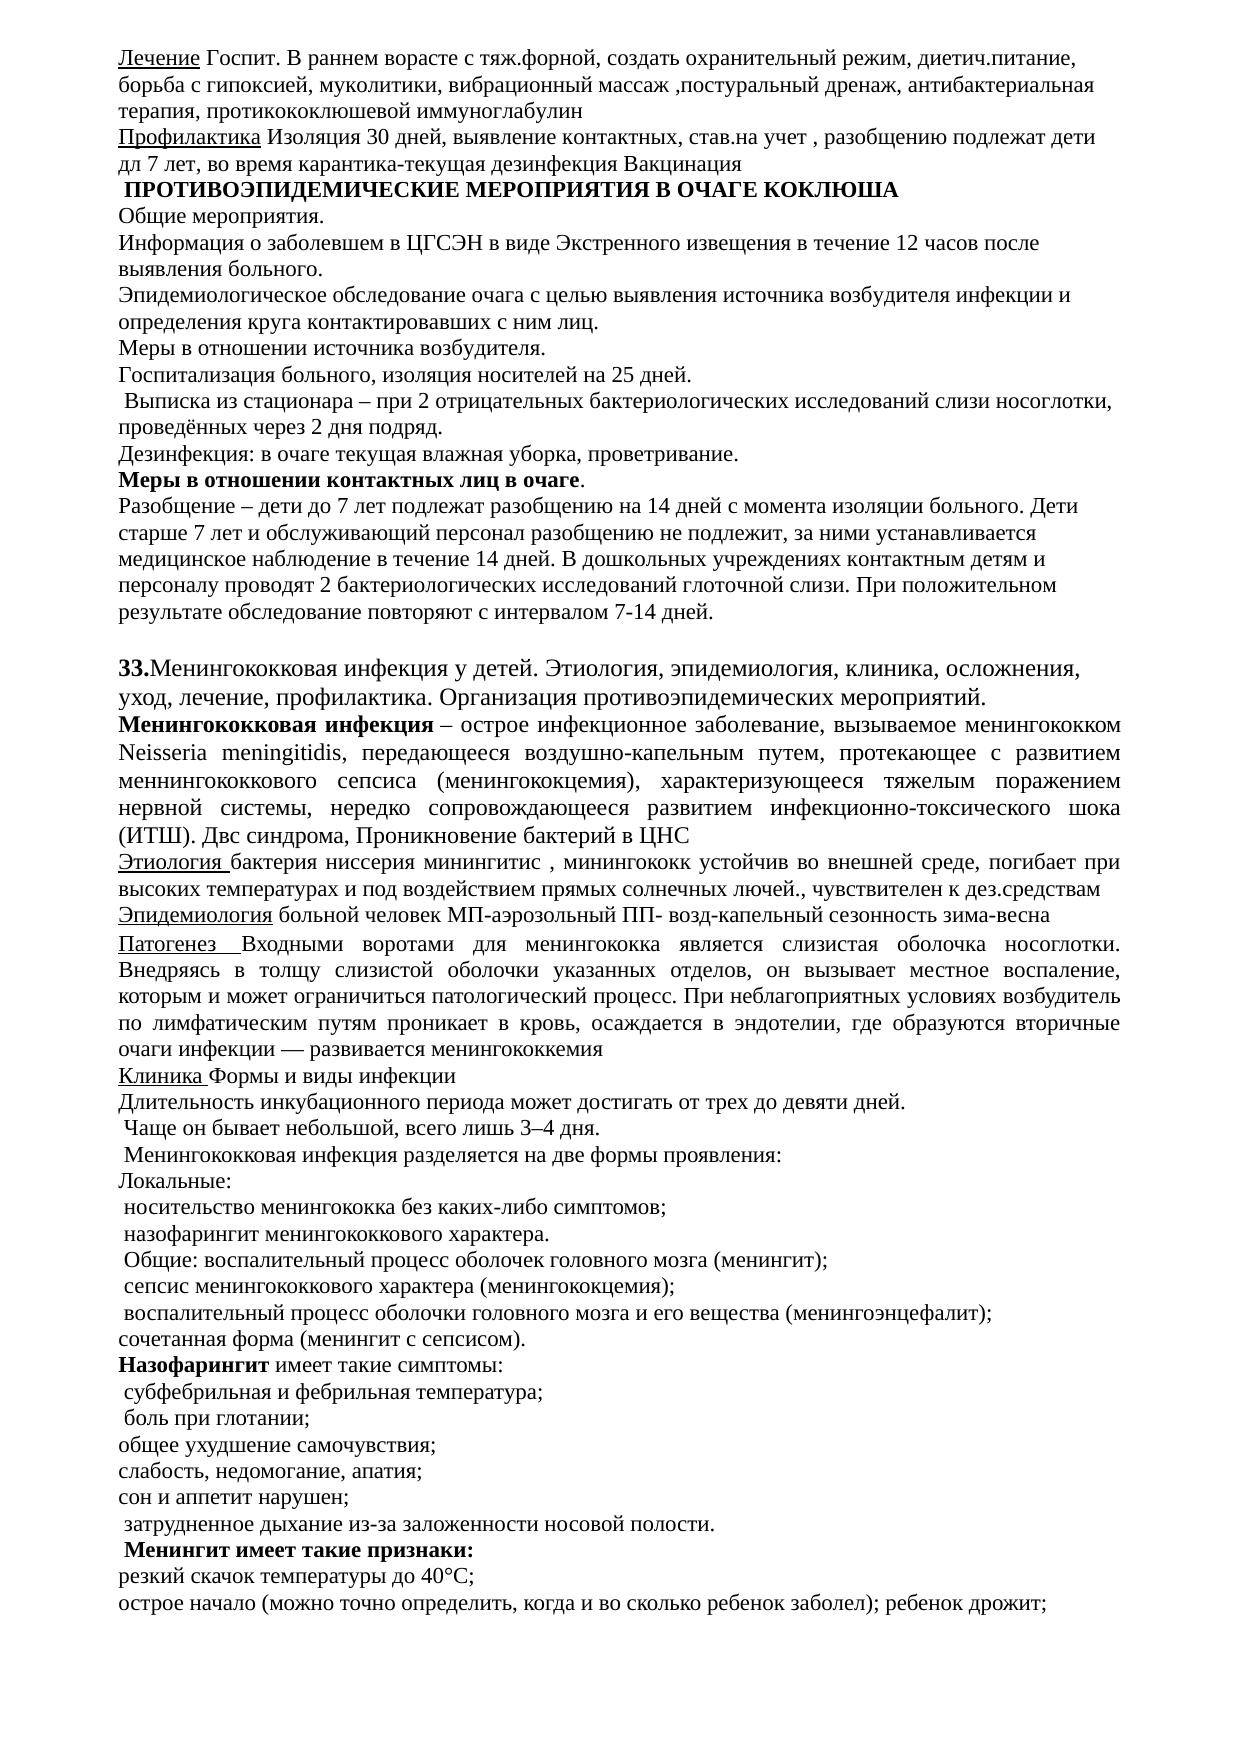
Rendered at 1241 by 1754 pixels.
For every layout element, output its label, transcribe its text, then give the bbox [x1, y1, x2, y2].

text Выписка из стационара – при 2 отрицательных бактериологических исследований слизи носоглотки, проведённых через 2 дня подряд. Дезинфекция: в очаге текущая влажная уборка, проветривание. Меры в отношении контактных лиц в очаге. Разобщение – дети до 7 лет подлежат разобщению на 14 дней с момента изоляции больного. Дети старше 7 лет и обслуживающий персонал разобщению не подлежит, за ними устанавливается медицинское наблюдение в течение 14 дней. В дошкольных учреждениях контактным детям и персоналу проводят 2 бактериологических исследований глоточной слизи. При положительном результате обследование повторяют с интервалом 7-14 дней. [118, 387, 1122, 624]
text Общие: воспалительный процесс оболочек головного мозга (менингит); [118, 1246, 1122, 1272]
text Лечение Госпит. В раннем ворасте с тяж.форной, создать охранительный режим, диетич.питание, борьба с гипоксией, муколитики, вибрационный массаж ,постуральный дренаж, антибактериальная терапия, протикококлюшевой иммуноглабулин [118, 44, 1122, 123]
text носительство менингококка без каких-либо симптомов; [118, 1193, 1122, 1220]
text Локальные: [118, 1167, 1122, 1193]
text ПРОТИВОЭПИДЕМИЧЕСКИЕ МЕРОПРИЯТИЯ В ОЧАГЕ КОКЛЮША [118, 176, 1122, 202]
text 33.Менингококковая инфекция у детей. Этиология, эпидемиология, клиника, осложнения, уход, лечение, профилактика. Организация противоэпидемических мероприятий. [118, 624, 1122, 710]
text воспалительный процесс оболочки головного мозга и его вещества (менингоэнцефалит); [118, 1299, 1122, 1325]
text сепсис менингококкового характера (менингококцемия); [118, 1272, 1122, 1299]
text Эпидемиология больной человек МП-аэрозольный ПП- возд-капельный сезонность зима-весна [118, 901, 1122, 927]
text Патогенез Входными воротами для менингококка является слизистая оболочка носоглотки. Внедряясь в толщу слизистой оболочки указанных отделов, он вызывает местное воспаление, которым и может ограничиться патологический процесс. При неблагоприятных условиях возбудитель по лимфатическим путям проникает в кровь, осаждается в эндотелии, где образуются вторичные очаги инфекции — развивается менингококкемия [118, 927, 1122, 1062]
text субфебрильная и фебрильная температура; [118, 1378, 1122, 1404]
text назофарингит менингококкового характера. [118, 1220, 1122, 1246]
text затрудненное дыхание из-за заложенности носовой полости. [118, 1510, 1122, 1536]
text Длительность инкубационного периода может достигать от трех до девяти дней. [118, 1088, 1122, 1114]
text сон и аппетит нарушен; [118, 1483, 1122, 1510]
text Менингококковая инфекция разделяется на две формы проявления: [118, 1141, 1122, 1167]
text сочетанная форма (менингит с сепсисом). Назофарингит имеет такие симптомы: [118, 1325, 1122, 1378]
text острое начало (можно точно определить, когда и во сколько ребенок заболел); ребенок дрожит; [118, 1589, 1122, 1615]
text Менингит имеет такие признаки: [118, 1536, 1122, 1562]
text общее ухудшение самочувствия; [118, 1431, 1122, 1457]
text Клиника Формы и виды инфекции [118, 1062, 1122, 1088]
text Общие мероприятия. Информация о заболевшем в ЦГСЭН в виде Экстренного извещения в течение 12 часов после выявления больного. Эпидемиологическое обследование очага с целью выявления источника возбудителя инфекции и определения круга контактировавших с ним лиц. Меры в отношении источника возбудителя. Госпитализация больного, изоляция носителей на 25 дней. [118, 202, 1122, 387]
text Менингококковая инфекция – острое инфекционное заболевание, вызываемое менингококком Neisseria meningitidis, передающееся воздушно-капельным путем, протекающее с развитием меннингококкового сепсиса (менингококцемия), характеризующееся тяжелым поражением нервной системы, нередко сопровождающееся развитием инфекционно-токсического шока (ИТШ). Двс синдрома, Проникновение бактерий в ЦНС [118, 710, 1122, 848]
text боль при глотании; [118, 1404, 1122, 1431]
text слабость, недомогание, апатия; [118, 1457, 1122, 1483]
text резкий скачок температуры до 40°С; [118, 1562, 1122, 1589]
text Этиология бактерия ниссерия минингитис , минингококк устойчив во внешней среде, погибает при высоких температурах и под воздействием прямых солнечных лючей., чувствителен к дез.средствам [118, 848, 1122, 901]
text Чаще он бывает небольшой, всего лишь 3–4 дня. [118, 1114, 1122, 1141]
text Профилактика Изоляция 30 дней, выявление контактных, став.на учет , разобщению подлежат дети дл 7 лет, во время карантика-текущая дезинфекция Вакцинация [118, 123, 1122, 176]
